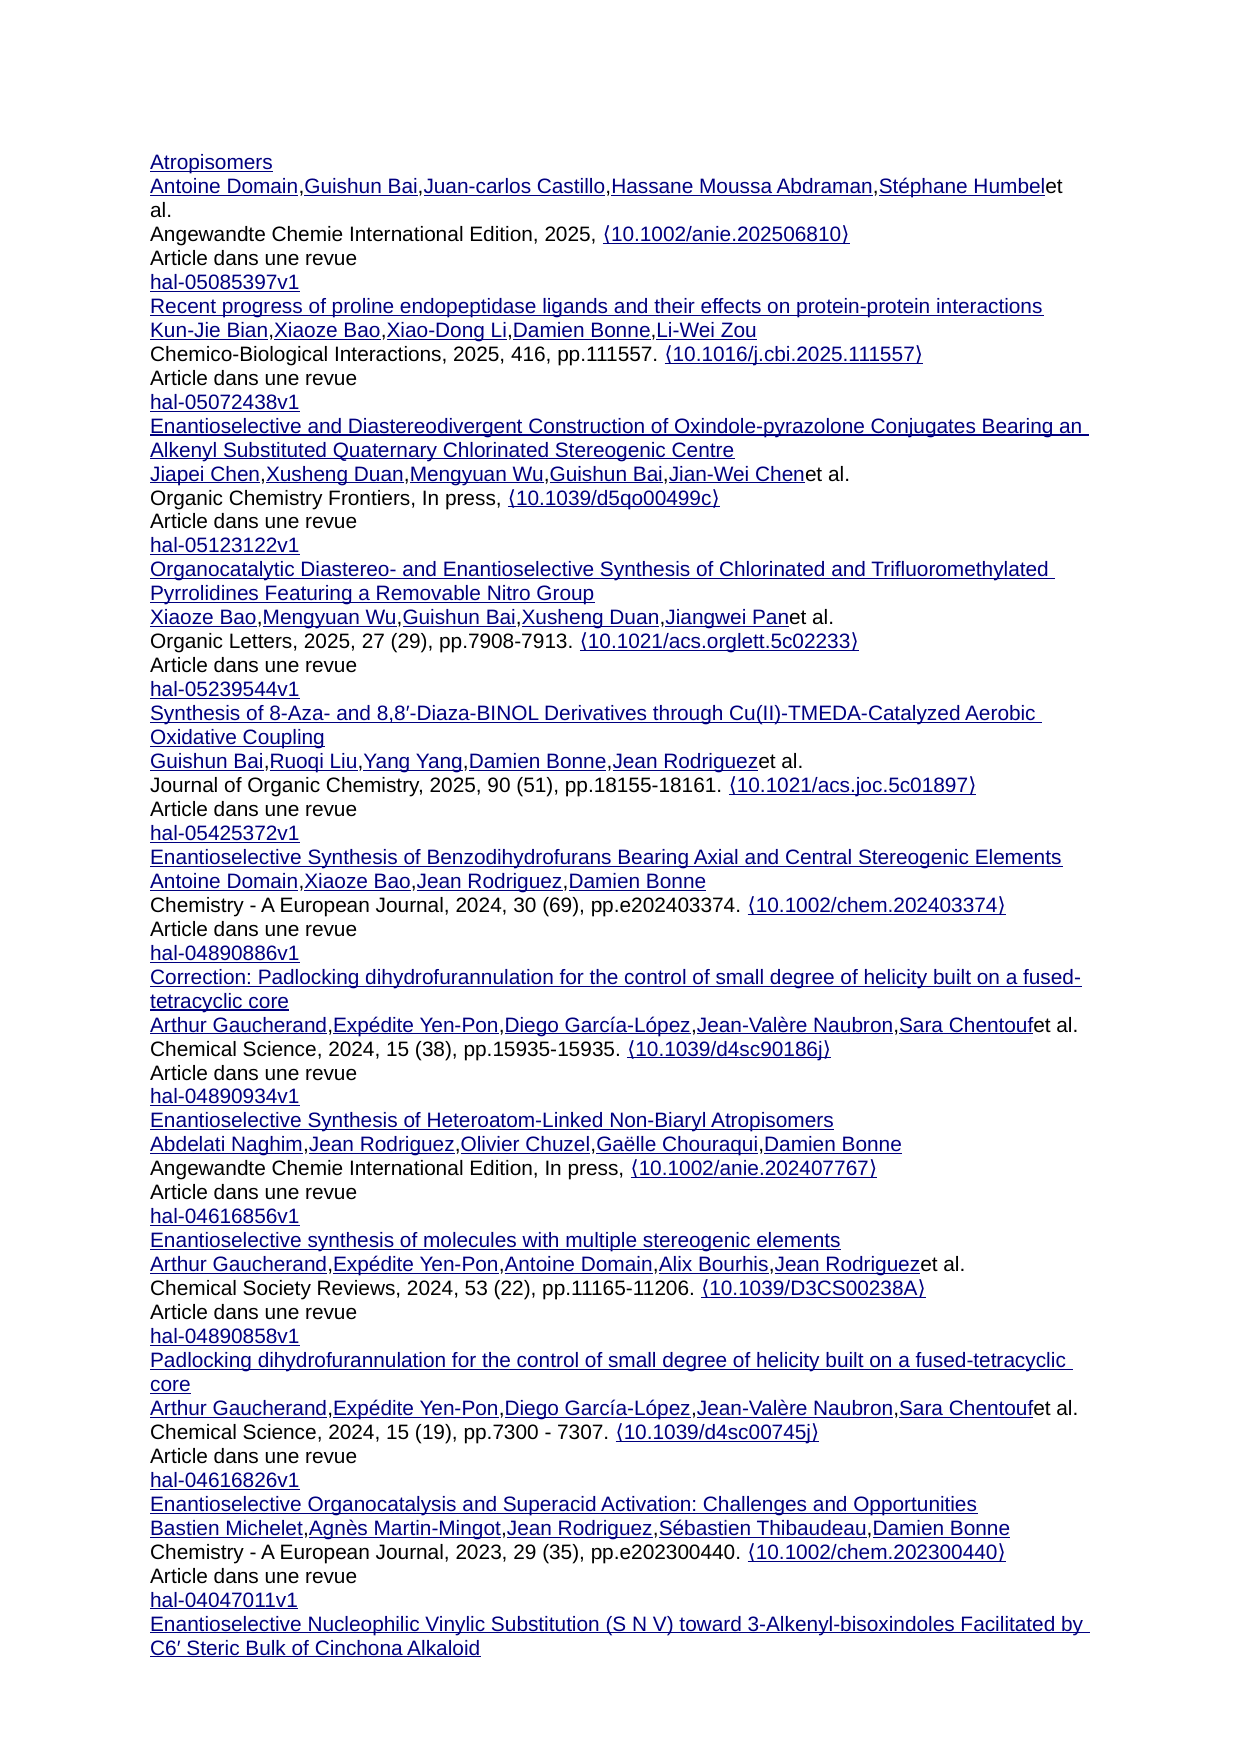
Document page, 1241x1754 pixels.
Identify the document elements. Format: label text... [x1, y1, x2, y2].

table_cell Atropisomers Antoine Domain,Guishun Bai,Juan‐carlos Castillo,Hassane Moussa Abdraman,Stéphane Humbelet al. Angewandte Chemie International Edition, 2025, ⟨10.1002/anie.202506810⟩ Article dans une revue hal-05085397v1 [150, 150, 1090, 294]
table_cell Correction: Padlocking dihydrofurannulation for the control of small degree of helicity built on a fused-tetracyclic core Arthur Gaucherand,Expédite Yen-Pon,Diego García-López,Jean-Valère Naubron,Sara Chentoufet al. Chemical Science, 2024, 15 (38), pp.15935-15935. ⟨10.1039/d4sc90186j⟩ Article dans une revue hal-04890934v1 [150, 965, 1090, 1108]
table_cell Padlocking dihydrofurannulation for the control of small degree of helicity built on a fused-tetracyclic core Arthur Gaucherand,Expédite Yen-Pon,Diego García-López,Jean-Valère Naubron,Sara Chentoufet al. Chemical Science, 2024, 15 (19), pp.7300 - 7307. ⟨10.1039/d4sc00745j⟩ Article dans une revue hal-04616826v1 [150, 1348, 1090, 1492]
table_cell Enantioselective Nucleophilic Vinylic Substitution (S N V) toward 3-Alkenyl-bisoxindoles Facilitated by [150, 1611, 1090, 1632]
table_cell Enantioselective and Diastereodivergent Construction of Oxindole-pyrazolone Conjugates Bearing an Alkenyl Substituted Quaternary Chlorinated Stereogenic Centre Jiapei Chen,Xusheng Duan,Mengyuan Wu,Guishun Bai,Jian-Wei Chenet al. Organic Chemistry Frontiers, In press, ⟨10.1039/d5qo00499c⟩ Article dans une revue hal-05123122v1 [150, 414, 1090, 557]
table_cell Enantioselective Synthesis of Benzodihydrofurans Bearing Axial and Central Stereogenic Elements Antoine Domain,Xiaoze Bao,Jean Rodriguez,Damien Bonne Chemistry - A European Journal, 2024, 30 (69), pp.e202403374. ⟨10.1002/chem.202403374⟩ Article dans une revue hal-04890886v1 [150, 845, 1090, 964]
table_cell Enantioselective Organocatalysis and Superacid Activation: Challenges and Opportunities Bastien Michelet,Agnès Martin-Mingot,Jean Rodriguez,Sébastien Thibaudeau,Damien Bonne Chemistry - A European Journal, 2023, 29 (35), pp.e202300440. ⟨10.1002/chem.202300440⟩ Article dans une revue hal-04047011v1 [150, 1492, 1090, 1611]
table_cell Organocatalytic Diastereo- and Enantioselective Synthesis of Chlorinated and Trifluoromethylated Pyrrolidines Featuring a Removable Nitro Group Xiaoze Bao,Mengyuan Wu,Guishun Bai,Xusheng Duan,Jiangwei Panet al. Organic Letters, 2025, 27 (29), pp.7908-7913. ⟨10.1021/acs.orglett.5c02233⟩ Article dans une revue hal-05239544v1 [150, 557, 1090, 701]
table_cell C6′ Steric Bulk of Cinchona Alkaloid [150, 1633, 1090, 1659]
table_cell Enantioselective Synthesis of Heteroatom‐Linked Non‐Biaryl Atropisomers Abdelati Naghim,Jean Rodriguez,Olivier Chuzel,Gaëlle Chouraqui,Damien Bonne Angewandte Chemie International Edition, In press, ⟨10.1002/anie.202407767⟩ Article dans une revue hal-04616856v1 [150, 1108, 1090, 1228]
table_cell Synthesis of 8-Aza- and 8,8′-Diaza-BINOL Derivatives through Cu(II)-TMEDA-Catalyzed Aerobic Oxidative Coupling Guishun Bai,Ruoqi Liu,Yang Yang,Damien Bonne,Jean Rodriguezet al. Journal of Organic Chemistry, 2025, 90 (51), pp.18155-18161. ⟨10.1021/acs.joc.5c01897⟩ Article dans une revue hal-05425372v1 [150, 701, 1090, 845]
table_cell Recent progress of proline endopeptidase ligands and their effects on protein-protein interactions Kun-Jie Bian,Xiaoze Bao,Xiao-Dong Li,Damien Bonne,Li-Wei Zou Chemico-Biological Interactions, 2025, 416, pp.111557. ⟨10.1016/j.cbi.2025.111557⟩ Article dans une revue hal-05072438v1 [150, 294, 1090, 413]
table_cell Enantioselective synthesis of molecules with multiple stereogenic elements Arthur Gaucherand,Expédite Yen-Pon,Antoine Domain,Alix Bourhis,Jean Rodriguezet al. Chemical Society Reviews, 2024, 53 (22), pp.11165-11206. ⟨10.1039/D3CS00238A⟩ Article dans une revue hal-04890858v1 [150, 1228, 1090, 1348]
